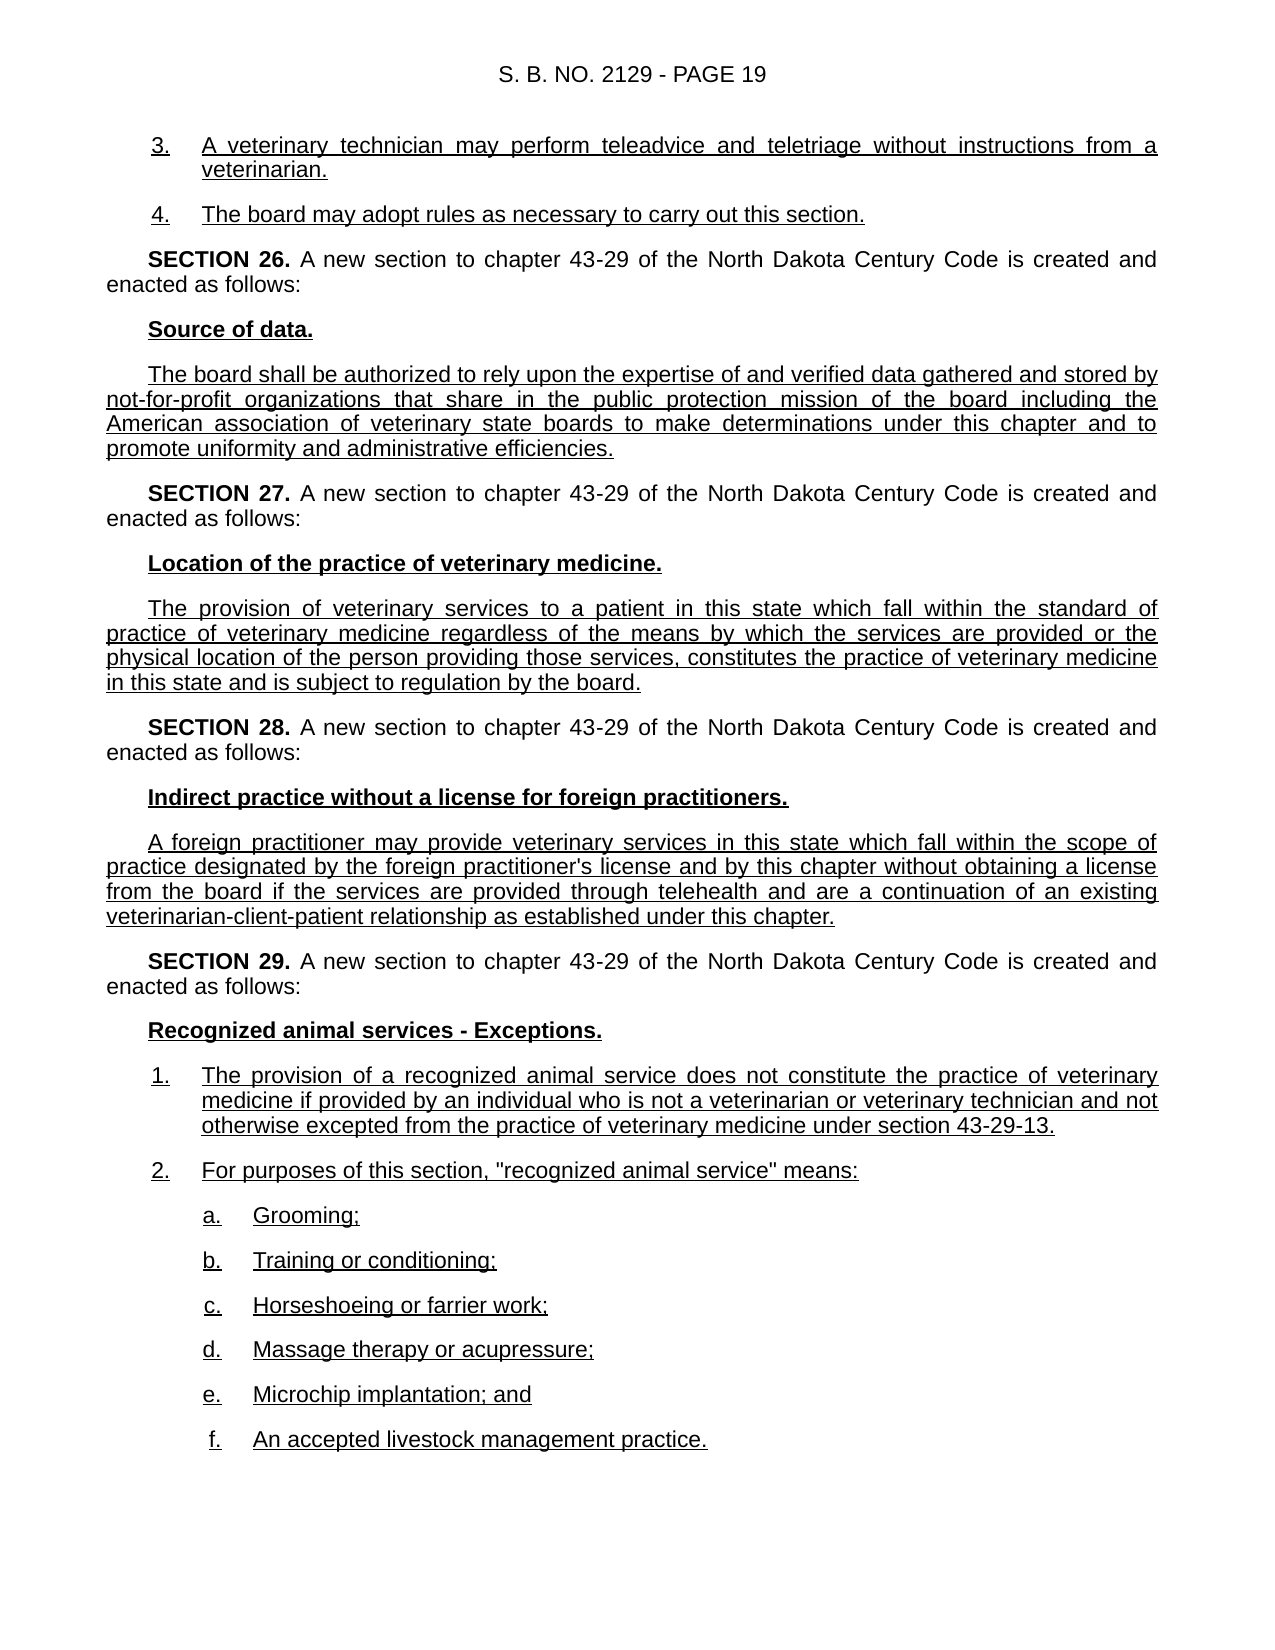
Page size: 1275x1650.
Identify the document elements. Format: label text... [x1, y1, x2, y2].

text 1. The provision of a recognized animal service does not constitute the practice of veterinary medicine if provided by an individual who is not a veterinarian or veterinary technician and not otherwise excepted from the practice of veterinary medicine under section 43‑29‑13. [106, 1064, 1158, 1138]
text SECTION 29. A new section to chapter 43‑29 of the North Dakota Century Code is created and enacted as follows: [106, 949, 1158, 999]
subtitle Indirect practice without a license for foreign practitioners. [106, 785, 1158, 810]
text American association of veterinary state boards to make determinations under this chapter and to promote uniformity and administrative efficiencies. [106, 410, 1158, 462]
subtitle Recognized animal services ‑ Exceptions. [106, 1019, 1158, 1044]
text The board shall be authorized to rely upon the expertise of and verified data gathered and stored by not‑for-profit organizations that share in the public protection mission of the board including the [106, 362, 1158, 408]
text SECTION 26. A new section to chapter 43‑29 of the North Dakota Century Code is created and enacted as follows: [106, 248, 1158, 297]
text SECTION 28. A new section to chapter 43‑29 of the North Dakota Century Code is created and enacted as follows: [106, 716, 1158, 765]
text physical location of the person providing those services, constitutes the practice of veterinary medicine [106, 644, 1158, 667]
subtitle Source of data. [106, 318, 1158, 342]
text 3. A veterinary technician may perform teleadvice and teletriage without instructions from a veterinarian. [106, 133, 1158, 183]
subtitle Location of the practice of veterinary medicine. [106, 551, 1158, 576]
text 4. The board may adopt rules as necessary to carry out this section. [106, 203, 1158, 228]
text f. An accepted livestock management practice. [106, 1428, 1158, 1453]
text b. Training or conditioning; [106, 1248, 1158, 1273]
text SECTION 27. A new section to chapter 43‑29 of the North Dakota Century Code is created and enacted as follows: [106, 482, 1158, 531]
text The provision of veterinary services to a patient in this state which fall within the standard of practice of veterinary medicine regardless of the means by which the services are provided or the [106, 596, 1158, 642]
text 2. For purposes of this section, "recognized animal service" means: [106, 1158, 1158, 1183]
text veterinarian-client-patient relationship as established under this chapter. [106, 902, 1158, 929]
text c. Horseshoeing or farrier work; [106, 1293, 1158, 1318]
text e. Microchip implantation; and [106, 1383, 1158, 1408]
text in this state and is subject to regulation by the board. [106, 668, 1158, 696]
text from the board if the services are provided through telehealth and are a continuation of an existing [106, 877, 1158, 901]
text A foreign practitioner may provide veterinary services in this state which fall within the scope of practice designated by the foreign practitioner's license and by this chapter without obtaining a license [106, 830, 1158, 876]
text a. Grooming; [106, 1203, 1158, 1228]
text d. Massage therapy or acupressure; [106, 1338, 1158, 1363]
